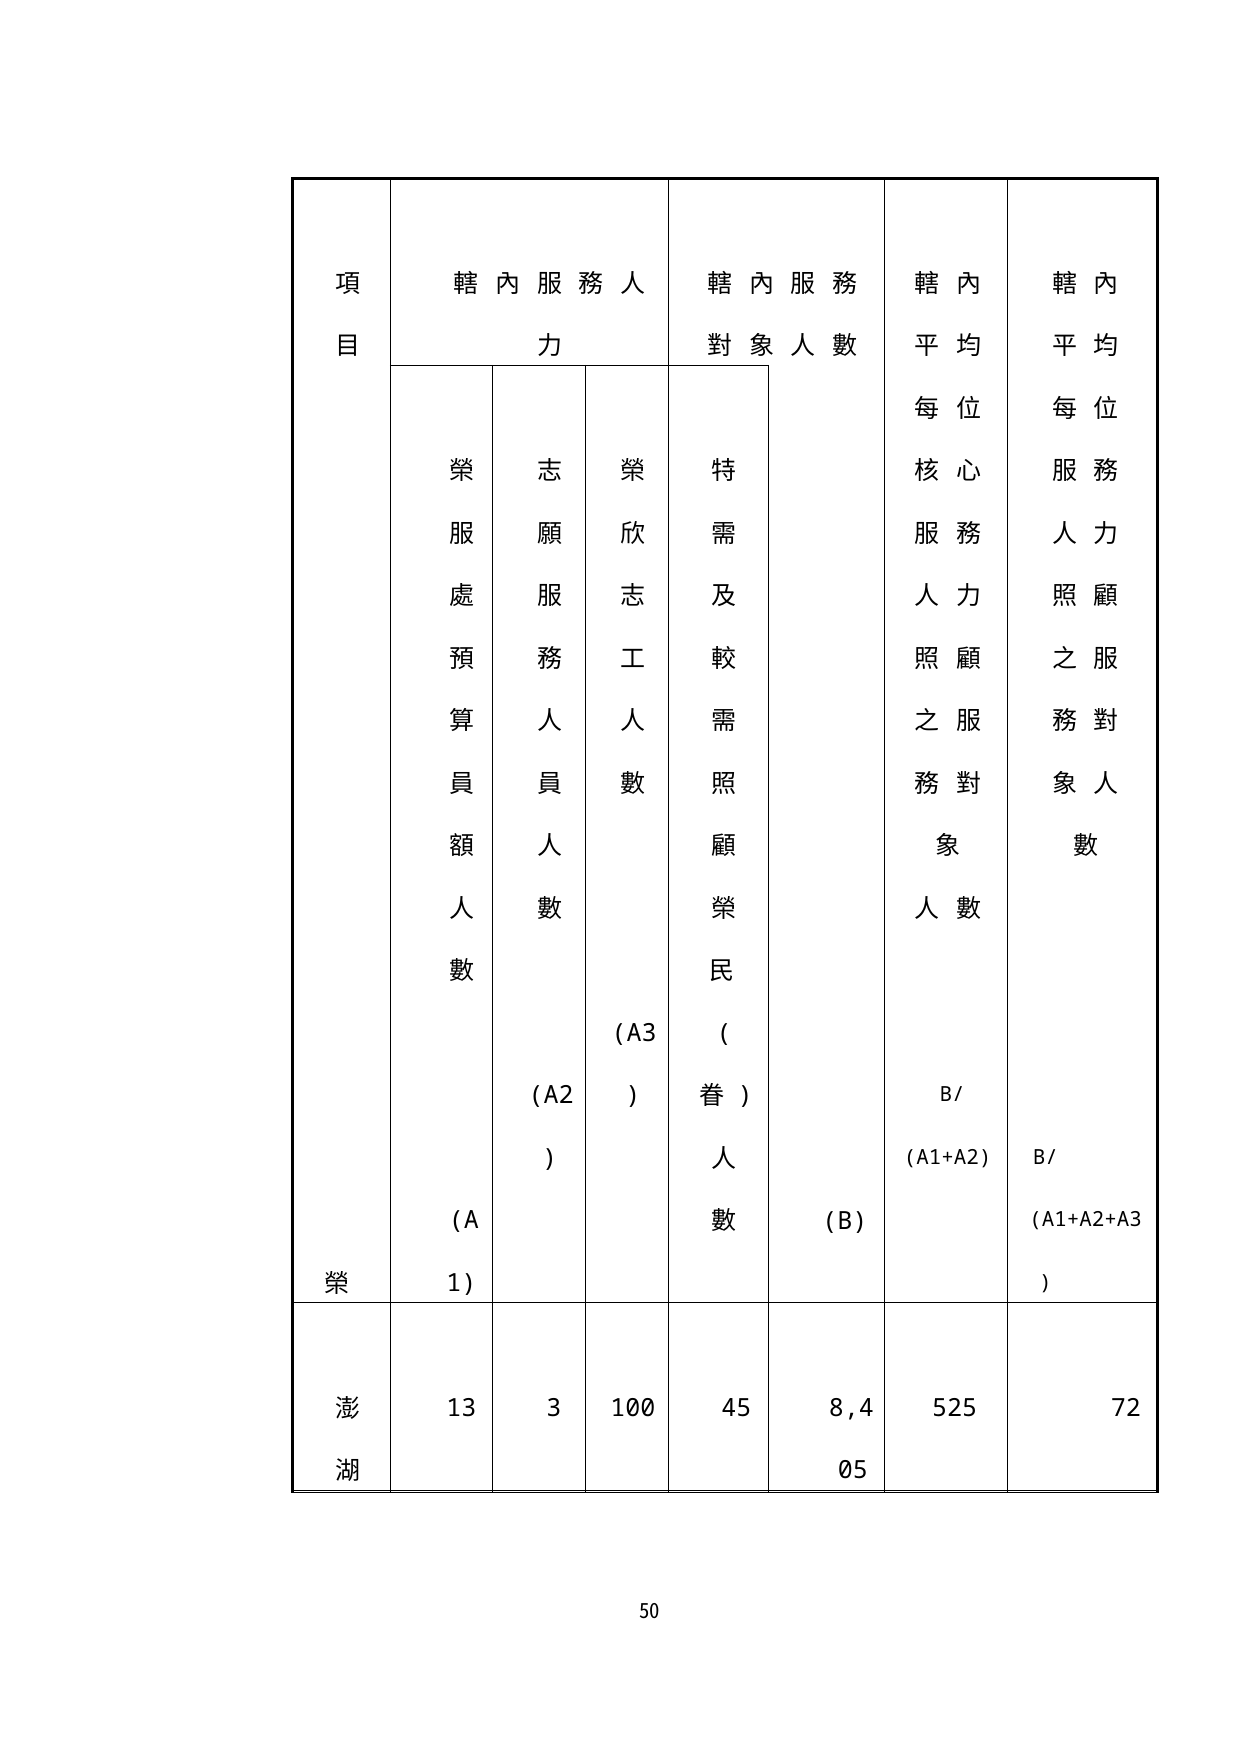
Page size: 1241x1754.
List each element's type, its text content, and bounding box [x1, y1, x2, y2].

table_cell 榮欣志工人數 (A3) [586, 366, 668, 1302]
table_header 轄內服務 對象人數 [669, 180, 884, 365]
table_header 轄內服務人力 [391, 180, 668, 365]
table_cell 13 [391, 1303, 492, 1490]
table_header 轄內平均 每位核心服務人力照顧之服務對象 人數 B/(A1+A2) [885, 180, 1007, 1302]
table_header 轄內平均 每位服務人力照顧之服務對象人數 B/(A1+A2+A3) [1008, 180, 1156, 1302]
table_header 項目 榮服處 [294, 180, 390, 1302]
table_cell 榮服處 預算員額人數 (A1) [391, 366, 492, 1302]
table_cell 8,405 [769, 1303, 884, 1490]
table_cell 45 [669, 1303, 768, 1490]
table_cell 100 [586, 1303, 668, 1490]
table_cell 澎湖 [294, 1303, 390, 1490]
table_cell 72 [1008, 1303, 1156, 1490]
table_cell 525 [885, 1303, 1007, 1490]
table_cell (B) [769, 365, 884, 1302]
table_cell 志願服務人員 人數 (A2) [493, 366, 585, 1302]
table_cell 3 [493, 1303, 585, 1490]
table_cell 特需及 較需照顧榮民(眷) 人數 [669, 366, 768, 1302]
